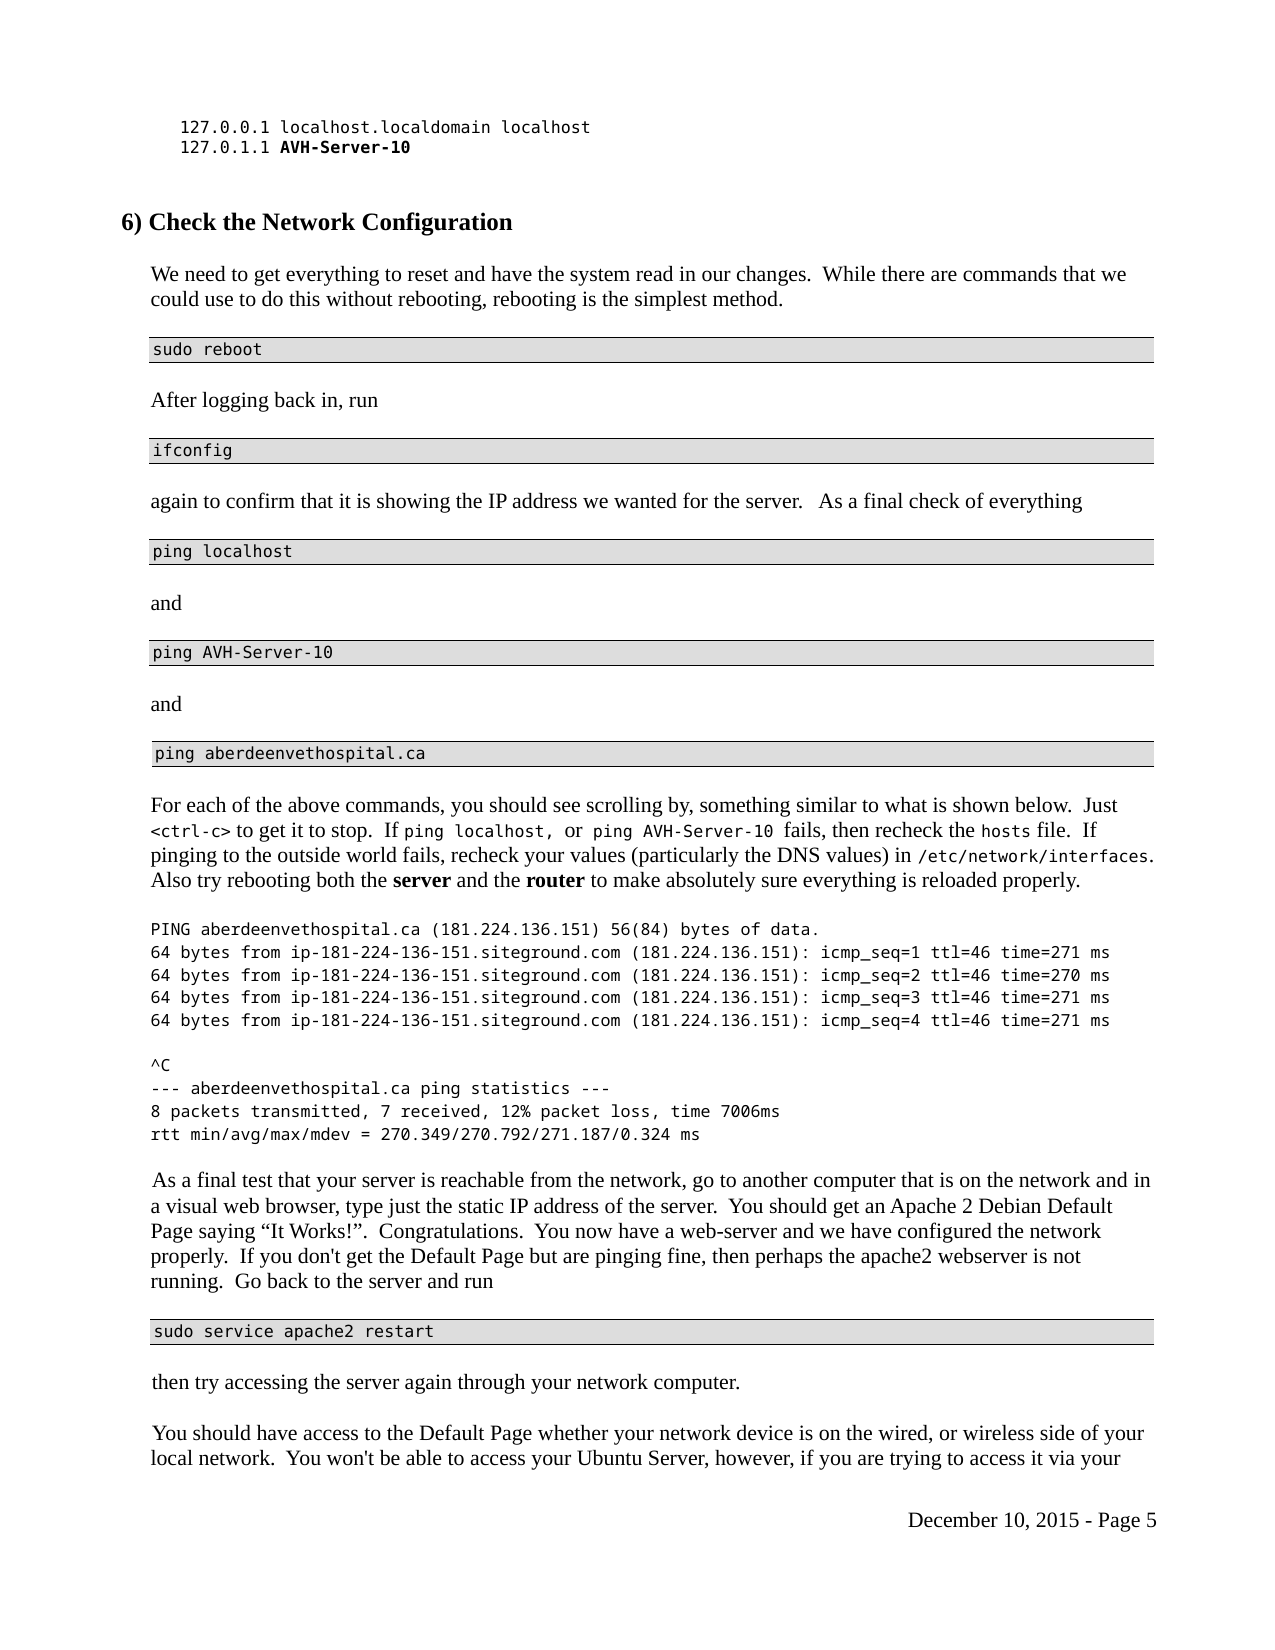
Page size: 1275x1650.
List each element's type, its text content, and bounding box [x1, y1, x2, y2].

text ^C [150, 1054, 1157, 1077]
text 64 bytes from ip-181-224-136-151.siteground.com (181.224.136.151): icmp_seq=2 ttl=46 time=270 ms [150, 963, 1157, 986]
text then try accessing the server again through your network computer. [150, 1369, 1157, 1394]
text We need to get everything to reset and have the system read in our changes. While there are commands that we could use to do this without rebooting, rebooting is the simplest method. [150, 261, 1157, 312]
text 64 bytes from ip-181-224-136-151.siteground.com (181.224.136.151): icmp_seq=3 ttl=46 time=271 ms [150, 986, 1157, 1008]
text 6) Check the Network Configuration [121, 207, 1157, 236]
text ifconfig [149, 439, 1154, 463]
text 64 bytes from ip-181-224-136-151.siteground.com (181.224.136.151): icmp_seq=4 ttl=46 time=271 ms [150, 1008, 1157, 1031]
text ping AVH-Server-10 [149, 641, 1154, 665]
text ping aberdeenvethospital.ca [152, 742, 1154, 766]
text and [150, 589, 1157, 615]
text 127.0.0.1 localhost.localdomain localhost [179, 118, 1157, 137]
text ping localhost [149, 540, 1154, 564]
text --- aberdeenvethospital.ca ping statistics --- [150, 1077, 1157, 1099]
text sudo reboot [149, 338, 1154, 362]
text 127.0.1.1 AVH-Server-10 [179, 137, 1157, 157]
text 8 packets transmitted, 7 received, 12% packet loss, time 7006ms [150, 1099, 1157, 1122]
text For each of the above commands, you should see scrolling by, something similar to what is shown below. Just <ctrl-c> to get it to stop. If ping localhost, or ping AVH-Server-10 fails, then recheck the hosts file. If pinging to the outside world fails, recheck your values (particularly the DNS values) in /etc/network/interfaces. Also try rebooting both the server and the router to make absolutely sure everything is reloaded properly. [150, 792, 1157, 892]
text PING aberdeenvethospital.ca (181.224.136.151) 56(84) bytes of data. [150, 918, 1157, 940]
text 64 bytes from ip-181-224-136-151.siteground.com (181.224.136.151): icmp_seq=1 ttl=46 time=271 ms [150, 940, 1157, 963]
text As a final test that your server is reachable from the network, go to another computer that is on the network and in a visual web browser, type just the static IP address of the server. You should get an Apache 2 Debian Default Page saying “It Works!”. Congratulations. You now have a web-server and we have configured the network properly. If you don't get the Default Page but are pinging fine, then perhaps the apache2 webserver is not running. Go back to the server and run [150, 1167, 1157, 1293]
text After logging back in, run [150, 387, 1157, 413]
text again to confirm that it is showing the IP address we wanted for the server. As a final check of everything [150, 488, 1157, 514]
text sudo service apache2 restart [150, 1320, 1154, 1344]
text rtt min/avg/max/mdev = 270.349/270.792/271.187/0.324 ms [150, 1122, 1157, 1145]
text You should have access to the Default Page whether your network device is on the wired, or wireless side of your local network. You won't be able to access your Ubuntu Server, however, if you are trying to access it via your [150, 1420, 1157, 1470]
text and [150, 691, 1157, 716]
